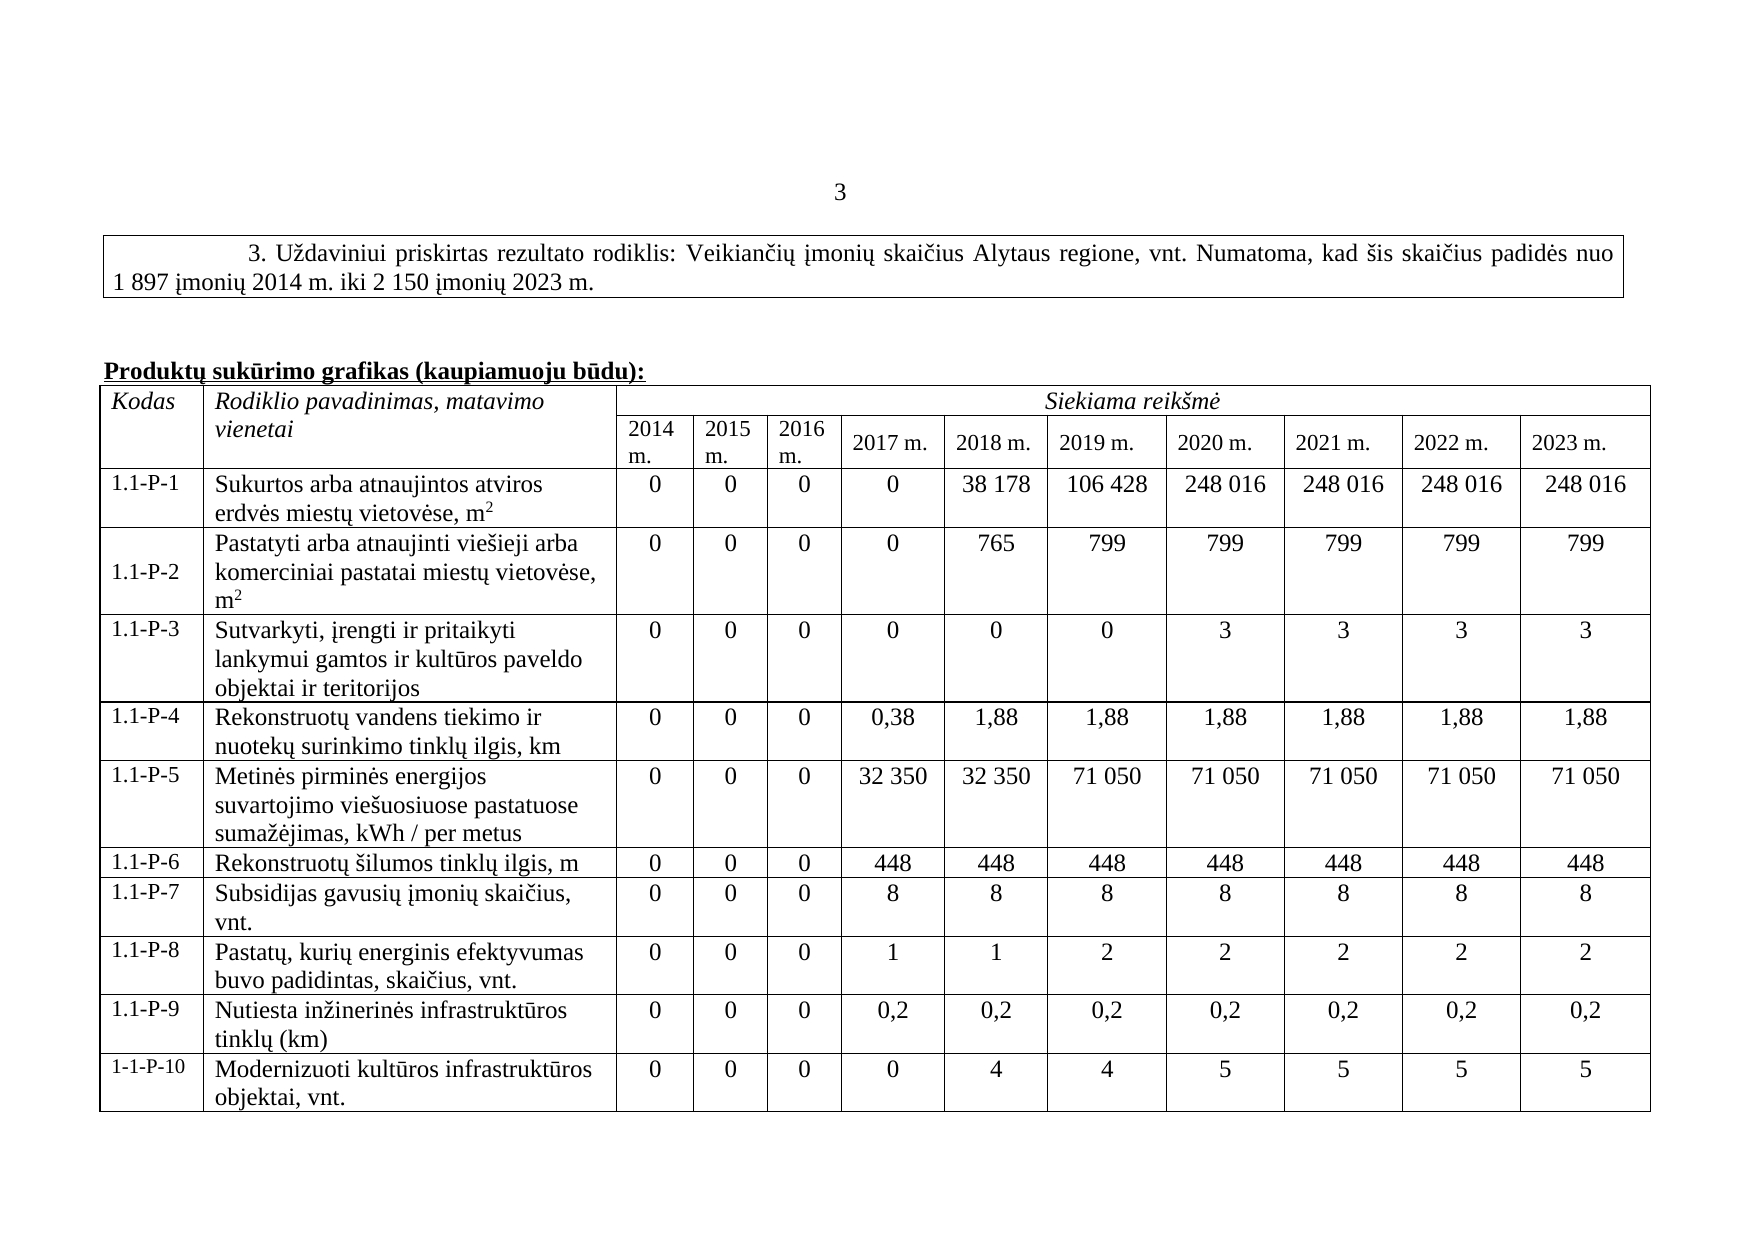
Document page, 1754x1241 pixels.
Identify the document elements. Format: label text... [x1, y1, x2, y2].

table_cell 0 [617, 703, 693, 760]
table_header Siekiama reikšmė [617, 386, 1650, 414]
table_cell 1.1-P-2 [101, 528, 203, 614]
table_cell 1.1-P-4 [101, 703, 203, 760]
table_cell 32 350 [945, 761, 1047, 847]
table_cell 448 [1403, 848, 1520, 877]
text 3. Uždaviniui priskirtas rezultato rodiklis: Veikiančių įmonių skaičius Alytaus regione, vnt. Numatoma, kad šis skaičius padidės nuo 1 897 įmonių 2014 m. iki 2 150 įmonių 2023 m. [104, 236, 1623, 297]
table_cell 2021 m. [1285, 416, 1402, 468]
table_cell 0 [768, 1054, 841, 1111]
table_cell 0 [768, 703, 841, 760]
table_cell 2022 m. [1403, 416, 1520, 468]
table_cell 0,2 [1167, 995, 1284, 1053]
table_cell 1 [945, 937, 1047, 994]
table_cell 0 [694, 469, 767, 527]
table_cell Modernizuoti kultūros infrastruktūros objektai, vnt. [204, 1054, 616, 1111]
table_cell 0 [694, 1054, 767, 1111]
table_cell 799 [1521, 528, 1650, 614]
table_cell 248 016 [1167, 469, 1284, 527]
table_cell Metinės pirminės energijos suvartojimo viešuosiuose pastatuose sumažėjimas, kWh / per metus [204, 761, 616, 847]
table_cell 2017 m. [842, 416, 944, 468]
table_cell 0 [694, 995, 767, 1053]
table_cell 8 [1167, 878, 1284, 936]
table_cell 0 [694, 848, 767, 877]
table_cell 8 [945, 878, 1047, 936]
table_cell 765 [945, 528, 1047, 614]
table_cell 0 [768, 848, 841, 877]
table_cell 1,88 [1167, 703, 1284, 760]
table_cell 448 [842, 848, 944, 877]
table_cell 71 050 [1048, 761, 1166, 847]
table_cell 0,2 [945, 995, 1047, 1053]
table_cell 1.1-P-6 [101, 848, 203, 877]
table_cell 799 [1167, 528, 1284, 614]
table_cell 0 [694, 937, 767, 994]
table_cell 0 [768, 761, 841, 847]
table_cell 1.1-P-8 [101, 937, 203, 994]
table_cell 448 [1285, 848, 1402, 877]
table_cell 2019 m. [1048, 416, 1166, 468]
table_cell 248 016 [1285, 469, 1402, 527]
table_cell 448 [945, 848, 1047, 877]
table_cell Pastatyti arba atnaujinti viešieji arba komerciniai pastatai miestų vietovėse, m2 [204, 528, 616, 614]
table_cell 5 [1521, 1054, 1650, 1111]
table_cell 1-1-P-10 [101, 1054, 203, 1111]
table_cell 0 [768, 937, 841, 994]
table_cell 0 [617, 878, 693, 936]
table_cell 106 428 [1048, 469, 1166, 527]
table_cell 2014 m. [617, 416, 693, 468]
table_cell 0,38 [842, 703, 944, 760]
table_cell 248 016 [1403, 469, 1520, 527]
table_cell 4 [945, 1054, 1047, 1111]
table_cell 71 050 [1167, 761, 1284, 847]
table_cell 0 [694, 878, 767, 936]
table_cell 5 [1167, 1054, 1284, 1111]
table_cell 0 [768, 615, 841, 701]
table_cell 5 [1403, 1054, 1520, 1111]
table_cell 0 [617, 848, 693, 877]
table_cell 448 [1167, 848, 1284, 877]
table_cell 3 [1167, 615, 1284, 701]
table_cell 248 016 [1521, 469, 1650, 527]
table_cell 0 [1048, 615, 1166, 701]
table_cell 0,2 [1285, 995, 1402, 1053]
table_cell 0 [842, 469, 944, 527]
table_cell 2 [1167, 937, 1284, 994]
table_cell 8 [1403, 878, 1520, 936]
table_cell 1.1-P-5 [101, 761, 203, 847]
table_cell 4 [1048, 1054, 1166, 1111]
table_cell 448 [1048, 848, 1166, 877]
table_cell 1,88 [945, 703, 1047, 760]
table_cell 8 [1285, 878, 1402, 936]
table_cell Subsidijas gavusių įmonių skaičius, vnt. [204, 878, 616, 936]
table_cell 0 [617, 615, 693, 701]
table_cell 0,2 [842, 995, 944, 1053]
table_cell Rekonstruotų vandens tiekimo ir nuotekų surinkimo tinklų ilgis, km [204, 703, 616, 760]
table_cell Pastatų, kurių energinis efektyvumas buvo padidintas, skaičius, vnt. [204, 937, 616, 994]
table_cell 71 050 [1403, 761, 1520, 847]
table_cell 2018 m. [945, 416, 1047, 468]
table_cell 32 350 [842, 761, 944, 847]
table_cell 1,88 [1285, 703, 1402, 760]
table_cell 0 [768, 528, 841, 614]
table_cell 0 [768, 878, 841, 936]
table_cell Sutvarkyti, įrengti ir pritaikyti lankymui gamtos ir kultūros paveldo objektai ir teritorijos [204, 615, 616, 701]
table_cell 2 [1521, 937, 1650, 994]
table_cell 3 [1403, 615, 1520, 701]
table_cell 799 [1048, 528, 1166, 614]
table_cell 5 [1285, 1054, 1402, 1111]
table_cell 71 050 [1285, 761, 1402, 847]
table_header Kodas [101, 386, 203, 468]
table_cell 8 [842, 878, 944, 936]
table_cell 0,2 [1521, 995, 1650, 1053]
table_cell 0 [842, 528, 944, 614]
table_cell 0 [617, 469, 693, 527]
table_cell 1,88 [1403, 703, 1520, 760]
table_cell 0 [617, 528, 693, 614]
table_cell 3 [1521, 615, 1650, 701]
table_cell 0,2 [1048, 995, 1166, 1053]
table_cell 1.1-P-9 [101, 995, 203, 1053]
table_cell 3 [1285, 615, 1402, 701]
table_cell 1.1-P-1 [101, 469, 203, 527]
table_cell 0 [694, 703, 767, 760]
table_cell 0 [768, 469, 841, 527]
table_cell 2 [1285, 937, 1402, 994]
table_cell 8 [1048, 878, 1166, 936]
table_cell 0 [768, 995, 841, 1053]
table_cell 1.1-P-7 [101, 878, 203, 936]
table_cell 2016 m. [768, 416, 841, 468]
table_header Rodiklio pavadinimas, matavimo vienetai [204, 386, 616, 468]
table_cell Nutiesta inžinerinės infrastruktūros tinklų (km) [204, 995, 616, 1053]
table_cell 0 [617, 937, 693, 994]
table_cell 8 [1521, 878, 1650, 936]
table_cell 2 [1048, 937, 1166, 994]
table_cell 0 [945, 615, 1047, 701]
table_cell Rekonstruotų šilumos tinklų ilgis, m [204, 848, 616, 877]
table_cell 448 [1521, 848, 1650, 877]
table_cell 0,2 [1403, 995, 1520, 1053]
table_cell 2020 m. [1167, 416, 1284, 468]
table_cell 799 [1403, 528, 1520, 614]
text Produktų sukūrimo grafikas (kaupiamuoju būdu): [103, 356, 1577, 385]
table_cell 0 [694, 615, 767, 701]
table_cell 0 [617, 1054, 693, 1111]
table_cell 1 [842, 937, 944, 994]
table_cell 799 [1285, 528, 1402, 614]
table_cell 1,88 [1048, 703, 1166, 760]
table_cell Sukurtos arba atnaujintos atviros erdvės miestų vietovėse, m2 [204, 469, 616, 527]
table_cell 0 [694, 761, 767, 847]
table_cell 1.1-P-3 [101, 615, 203, 701]
table_cell 0 [617, 761, 693, 847]
table_cell 38 178 [945, 469, 1047, 527]
table_cell 71 050 [1521, 761, 1650, 847]
table_cell 0 [694, 528, 767, 614]
table_cell 0 [842, 1054, 944, 1111]
table_cell 0 [617, 995, 693, 1053]
table_cell 2 [1403, 937, 1520, 994]
table_cell 2015 m. [694, 416, 767, 468]
table_cell 0 [842, 615, 944, 701]
table_cell 1,88 [1521, 703, 1650, 760]
table_cell 2023 m. [1521, 416, 1650, 468]
